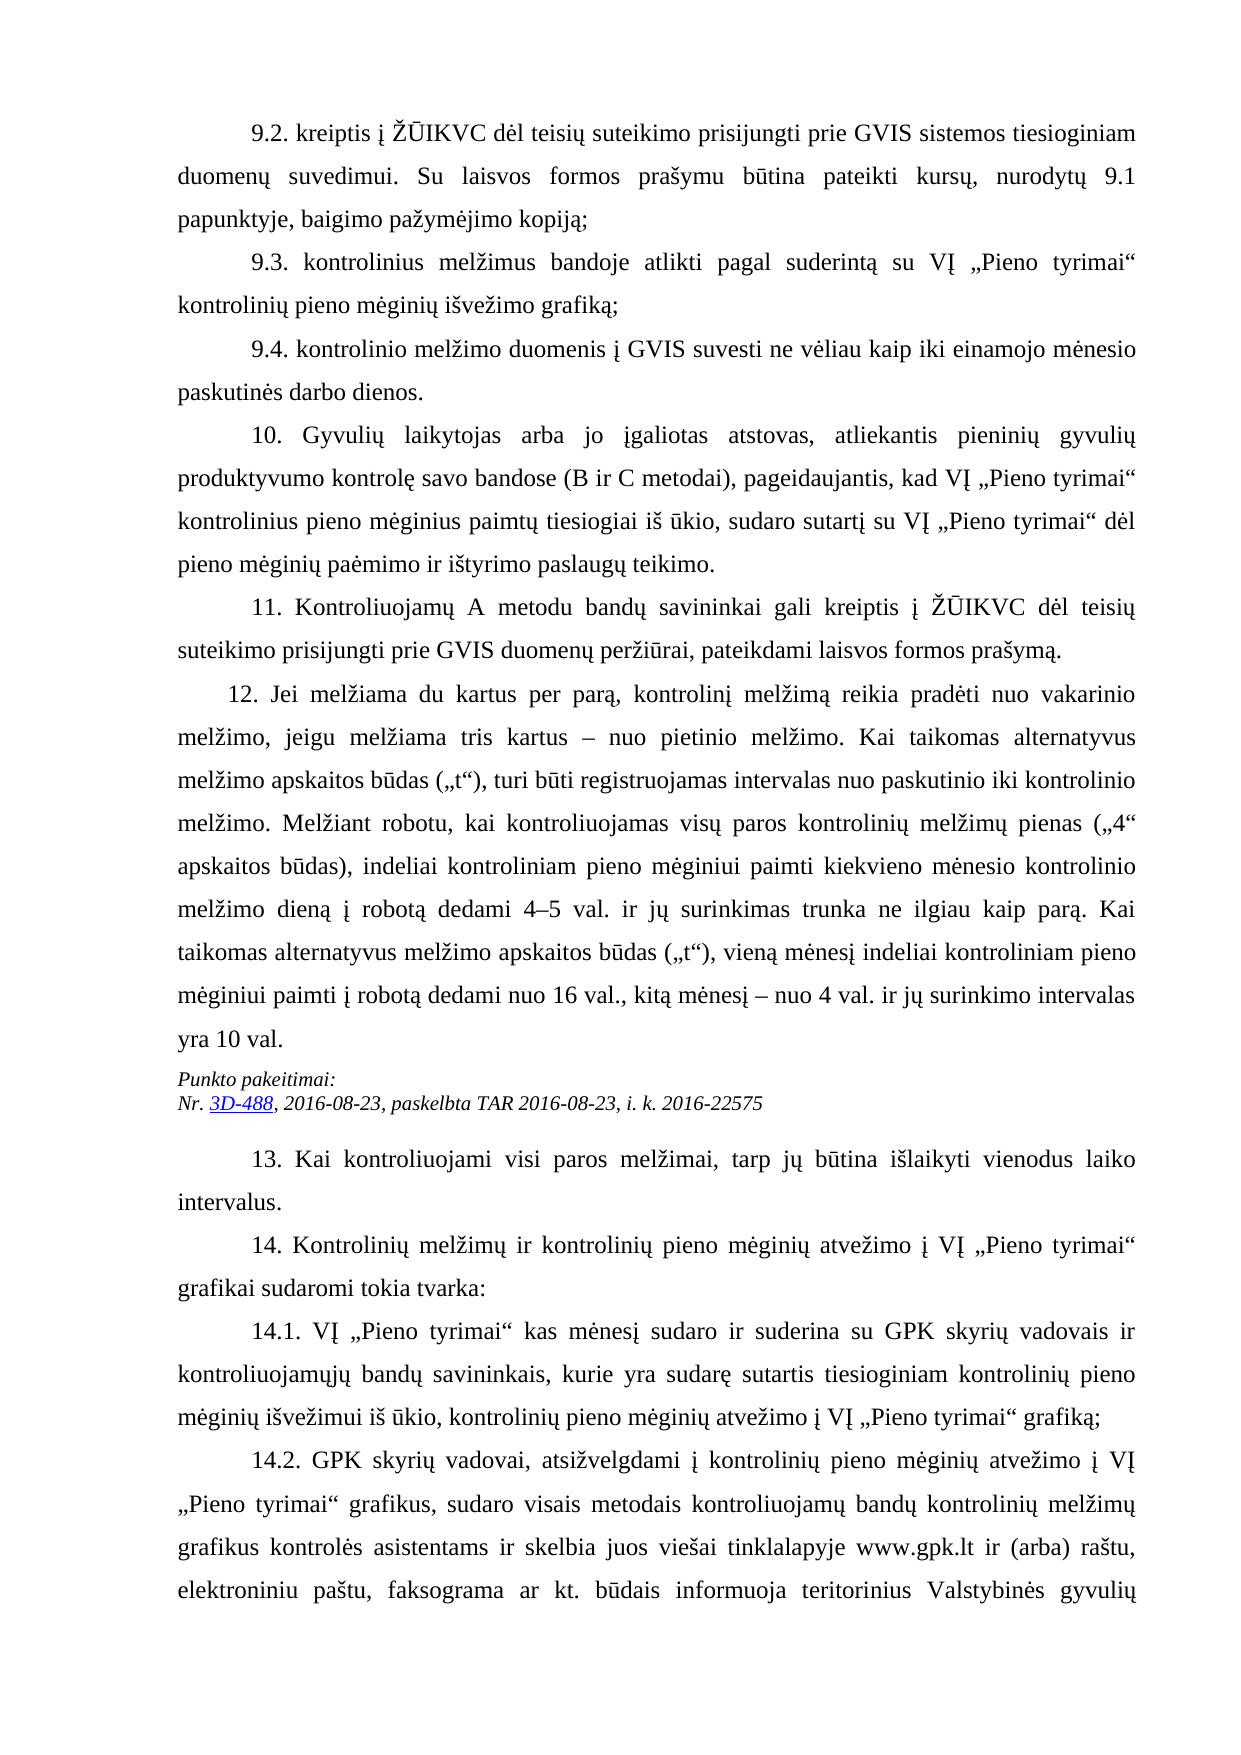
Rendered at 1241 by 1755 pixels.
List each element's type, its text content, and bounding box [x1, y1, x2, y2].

text Punkto pakeitimai: [177, 1067, 1137, 1091]
text 12. Jei melžiama du kartus per parą, kontrolinį melžimą reikia pradėti nuo vakarinio melžimo, jeigu melžiama tris kartus – nuo pietinio melžimo. Kai taikomas alternatyvus melžimo apskaitos būdas („t“), turi būti registruojamas intervalas nuo paskutinio iki kontrolinio melžimo. Melžiant robotu, kai kontroliuojamas visų paros kontrolinių melžimų pienas („4“ apskaitos būdas), indeliai kontroliniam pieno mėginiui paimti kiekvieno mėnesio kontrolinio melžimo dieną į robotą dedami 4–5 val. ir jų surinkimas trunka ne ilgiau kaip parą. Kai taikomas alternatyvus melžimo apskaitos būdas („t“), vieną mėnesį indeliai kontroliniam pieno mėginiui paimti į robotą dedami nuo 16 val., kitą mėnesį – nuo 4 val. ir jų surinkimo intervalas yra 10 val. [177, 679, 1137, 1052]
text 9.4. kontrolinio melžimo duomenis į GVIS suvesti ne vėliau kaip iki einamojo mėnesio paskutinės darbo dienos. [177, 334, 1137, 406]
text 9.3. kontrolinius melžimus bandoje atlikti pagal suderintą su VĮ „Pieno tyrimai“ kontrolinių pieno mėginių išvežimo grafiką; [177, 247, 1137, 319]
text 14.2. GPK skyrių vadovai, atsižvelgdami į kontrolinių pieno mėginių atvežimo į VĮ „Pieno tyrimai“ grafikus, sudaro visais metodais kontroliuojamų bandų kontrolinių melžimų grafikus kontrolės asistentams ir skelbia juos viešai tinklalapyje www.gpk.lt ir (arba) raštu, elektroniniu paštu, faksograma ar kt. būdais informuoja teritorinius Valstybinės gyvulių [177, 1446, 1137, 1604]
text 13. Kai kontroliuojami visi paros melžimai, tarp jų būtina išlaikyti vienodus laiko intervalus. [177, 1144, 1137, 1216]
text 11. Kontroliuojamų A metodu bandų savininkai gali kreiptis į ŽŪIKVC dėl teisių suteikimo prisijungti prie GVIS duomenų peržiūrai, pateikdami laisvos formos prašymą. [177, 592, 1137, 664]
text 9.2. kreiptis į ŽŪIKVC dėl teisių suteikimo prisijungti prie GVIS sistemos tiesioginiam duomenų suvedimui. Su laisvos formos prašymu būtina pateikti kursų, nurodytų 9.1 papunktyje, baigimo pažymėjimo kopiją; [177, 118, 1137, 233]
text Nr. 3D-488, 2016-08-23, paskelbta TAR 2016-08-23, i. k. 2016-22575 [177, 1091, 1137, 1115]
text 14. Kontrolinių melžimų ir kontrolinių pieno mėginių atvežimo į VĮ „Pieno tyrimai“ grafikai sudaromi tokia tvarka: [177, 1230, 1137, 1302]
text 10. Gyvulių laikytojas arba jo įgaliotas atstovas, atliekantis pieninių gyvulių produktyvumo kontrolę savo bandose (B ir C metodai), pageidaujantis, kad VĮ „Pieno tyrimai“ kontrolinius pieno mėginius paimtų tiesiogiai iš ūkio, sudaro sutartį su VĮ „Pieno tyrimai“ dėl pieno mėginių paėmimo ir ištyrimo paslaugų teikimo. [177, 420, 1137, 578]
text 14.1. VĮ „Pieno tyrimai“ kas mėnesį sudaro ir suderina su GPK skyrių vadovais ir kontroliuojamųjų bandų savininkais, kurie yra sudarę sutartis tiesioginiam kontrolinių pieno mėginių išvežimui iš ūkio, kontrolinių pieno mėginių atvežimo į VĮ „Pieno tyrimai“ grafiką; [177, 1316, 1137, 1431]
